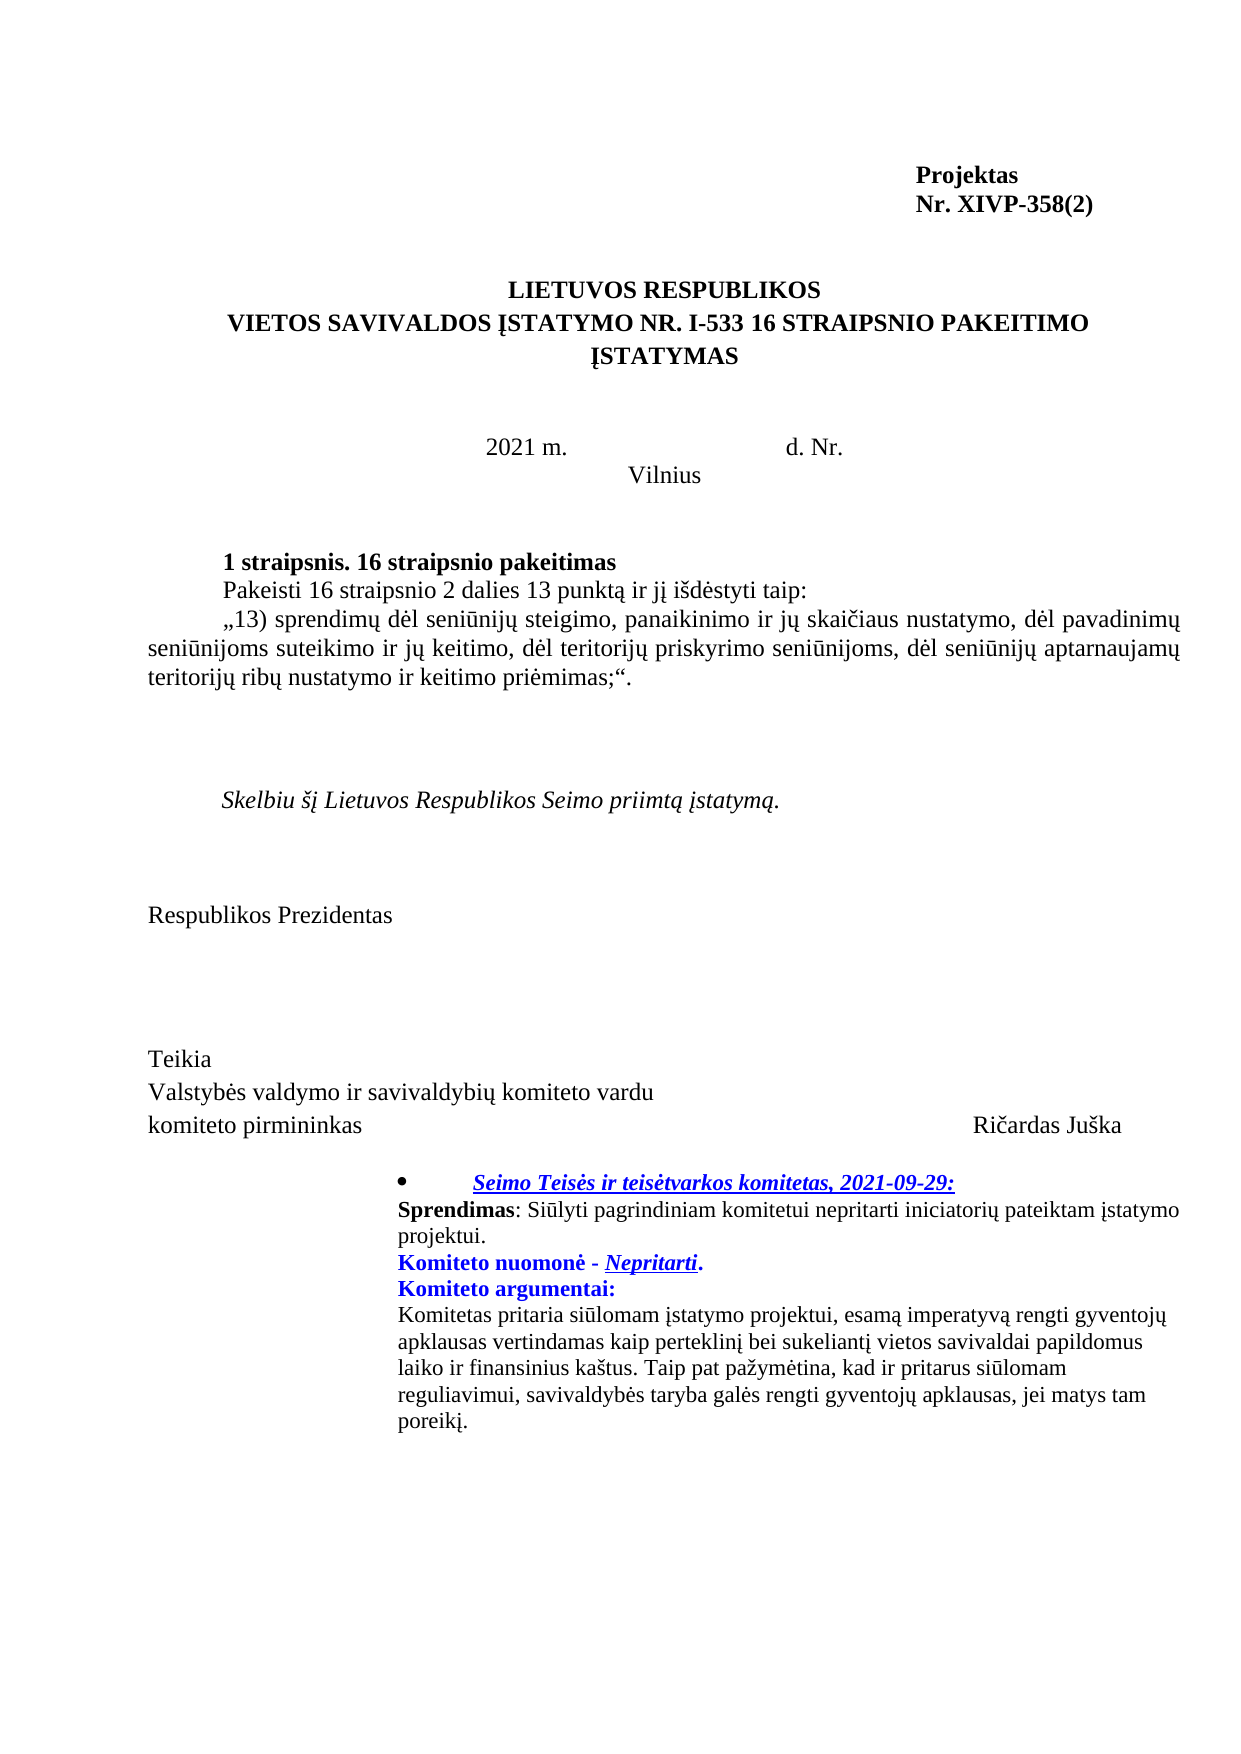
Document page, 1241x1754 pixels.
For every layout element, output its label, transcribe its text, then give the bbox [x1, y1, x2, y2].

text 1 straipsnis. 16 straipsnio pakeitimas [148, 547, 1181, 575]
text 2021 m. d. Nr. [148, 432, 1181, 460]
text Komiteto argumentai: [398, 1275, 1181, 1302]
list Seimo Teisės ir teisėtvarkos komitetas, 2021-09-29: [398, 1169, 1181, 1196]
text Komiteto nuomonė - Nepritarti. [398, 1249, 1181, 1275]
text Sprendimas: Siūlyti pagrindiniam komitetui nepritarti iniciatorių pateiktam įstatymo projektui. [398, 1196, 1181, 1249]
text LIETUVOS RESPUBLIKOS [148, 275, 1181, 304]
text Skelbiu šį Lietuvos Respublikos Seimo priimtą įstatymą. [148, 785, 1181, 814]
text Vilnius [148, 460, 1181, 489]
text Respublikos Prezidentas [148, 900, 1181, 929]
text Komitetas pritaria siūlomam įstatymo projektui, esamą imperatyvą rengti gyventojų apklausas vertindamas kaip perteklinį bei sukeliantį vietos savivaldai papildomus laiko ir finansinius kaštus. Taip pat pažymėtina, kad ir pritarus siūlomam reguliavimui, savivaldybės taryba galės rengti gyventojų apklausas, jei matys tam poreikį. [398, 1302, 1181, 1433]
text „13) sprendimų dėl seniūnijų steigimo, panaikinimo ir jų skaičiaus nustatymo, dėl pavadinimų seniūnijoms suteikimo ir jų keitimo, dėl teritorijų priskyrimo seniūnijoms, dėl seniūnijų aptarnaujamų teritorijų ribų nustatymo ir keitimo priėmimas;“. [148, 604, 1181, 690]
text Valstybės valdymo ir savivaldybių komiteto vardu [148, 1077, 1181, 1106]
text Projektas [916, 160, 1181, 189]
text Nr. XIVP-358(2) [916, 189, 1181, 218]
text Pakeisti 16 straipsnio 2 dalies 13 punktą ir jį išdėstyti taip: [148, 575, 1181, 604]
text Teikia [148, 1044, 1181, 1073]
text komiteto pirmininkas Ričardas Juška [148, 1110, 1181, 1139]
text ĮSTATYMas [148, 341, 1181, 370]
text VIETOS SAVIVALDOS ĮSTATYMO nr. I-533 16 straipsniO PAKEITIMO [148, 308, 1181, 337]
